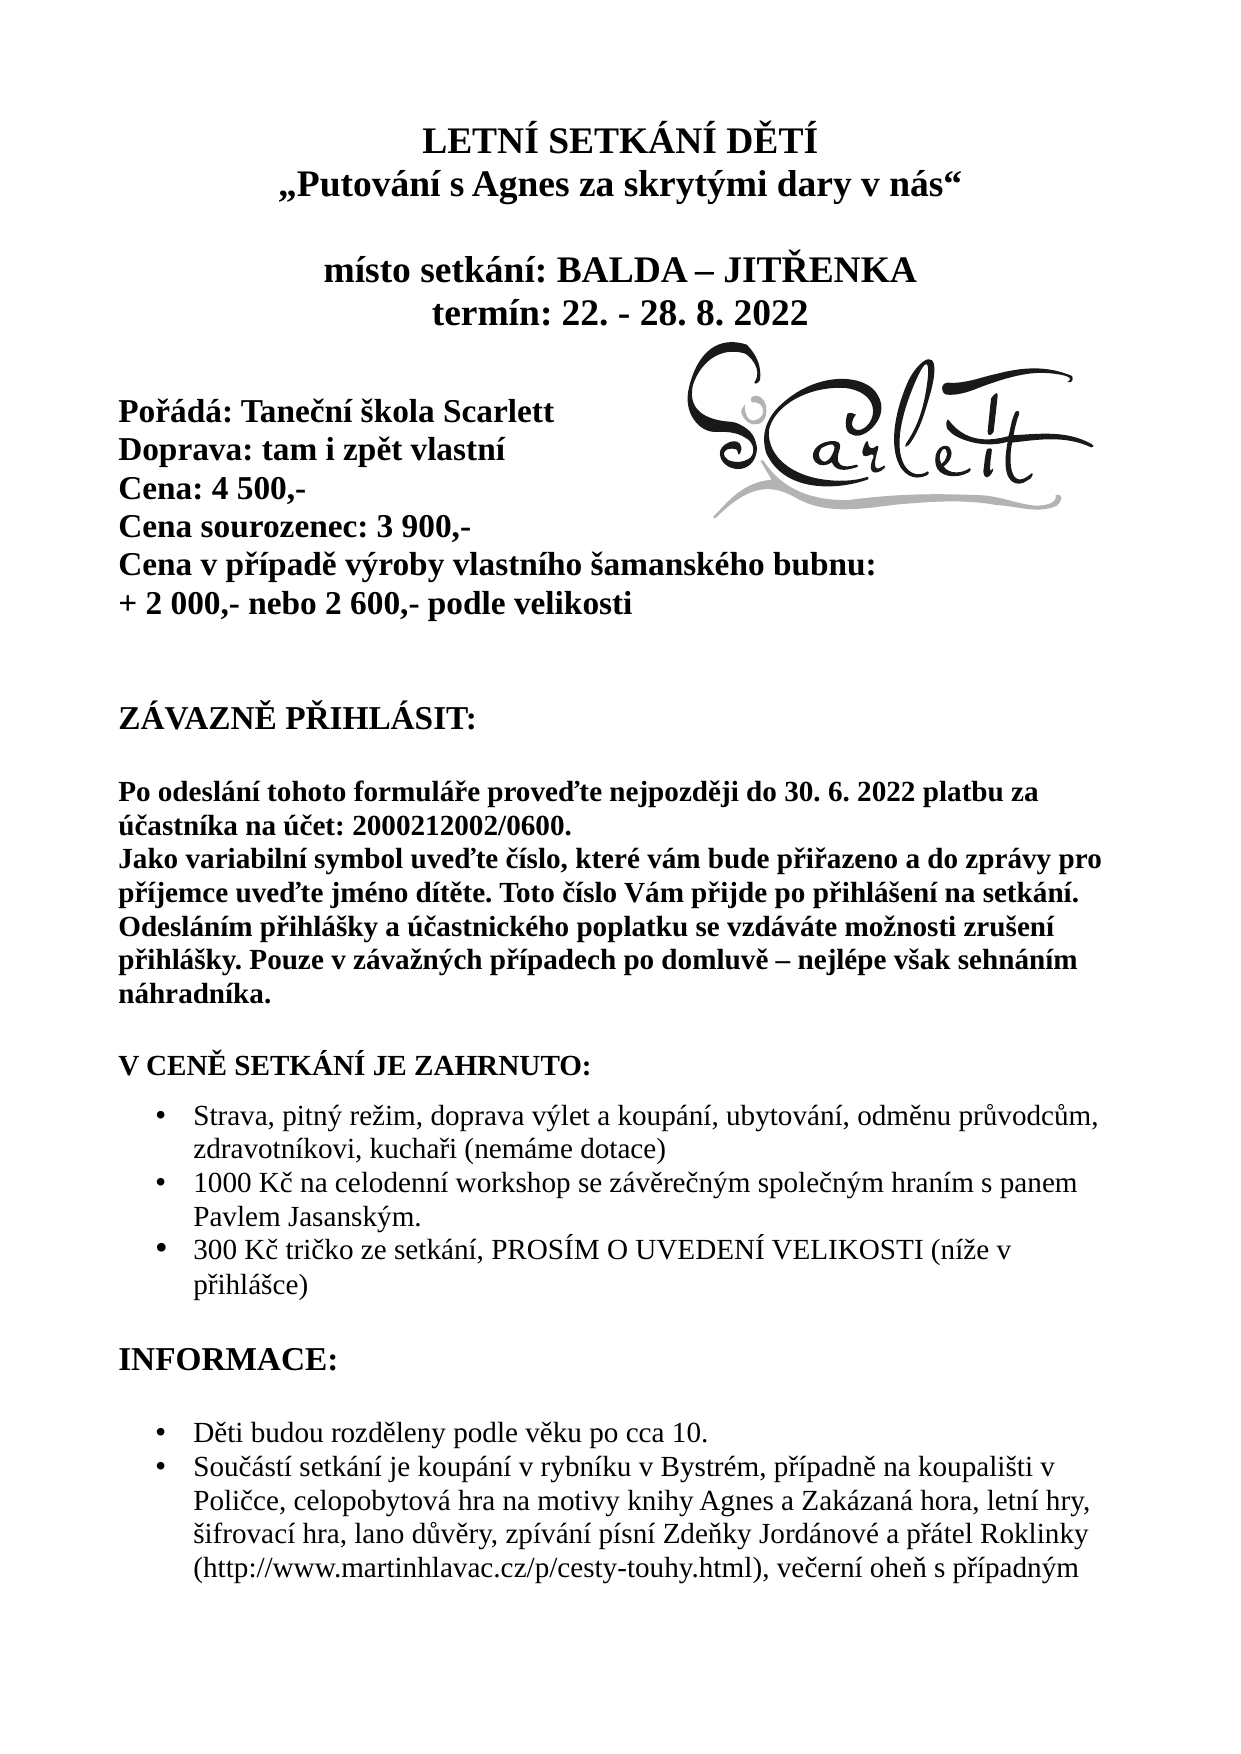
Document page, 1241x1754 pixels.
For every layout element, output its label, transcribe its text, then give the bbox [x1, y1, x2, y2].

text Po odeslání tohoto formuláře proveďte nejpozději do 30. 6. 2022 platbu za účastníka na účet: 2000212002/0600. [118, 774, 1122, 842]
text [900, 429, 1007, 468]
text [770, 468, 1122, 506]
list Strava, pitný režim, doprava výlet a koupání, ubytování, odměnu průvodcům, zdravotníkovi, kuchaři (nemáme dotace) [156, 1098, 1122, 1165]
text Odesláním přihlášky a účastnického poplatku se vzdáváte možnosti zrušení přihlášky. Pouze v závažných případech po domluvě – nejlépe však sehnáním náhradníka. [118, 909, 1122, 1009]
text ZÁVAZNĚ PŘIHLÁSIT: [118, 698, 1122, 736]
text Pořádá: Taneční škola Scarlett [118, 391, 702, 429]
text V CENĚ SETKÁNÍ JE ZAHRNUTO: [118, 1048, 1122, 1081]
text [731, 490, 812, 506]
text + 2 000,- nebo 2 600,- podle velikosti [118, 583, 1122, 621]
list Součástí setkání je koupání v rybníku v Bystrém, případně na koupališti v Poličce, celopobytová hra na motivy knihy Agnes a Zakázaná hora, letní hry, šifrovací hra, lano důvěry, zpívání písní Zdeňky Jordánové a přátel Roklinky (http://www.martinhlavac.cz/p/cesty-touhy.html), večerní oheň s případným [156, 1449, 1122, 1583]
text INFORMACE: [118, 1339, 1122, 1377]
text [747, 429, 775, 468]
text [1011, 429, 1122, 468]
text [769, 429, 900, 468]
text [901, 391, 925, 429]
text Cena: 4 500,- [118, 468, 770, 506]
text Cena sourozenec: 3 900,- [118, 506, 1122, 544]
text [919, 391, 1122, 429]
text Cena v případě výroby vlastního šamanského bubnu: [118, 544, 1122, 583]
text [692, 391, 797, 429]
text „Putování s Agnes za skrytými dary v nás“ [118, 161, 1122, 204]
text Doprava: tam i zpět vlastní [118, 429, 753, 468]
text místo setkání: BALDA – JITŘENKA [118, 247, 1122, 291]
text Jako variabilní symbol uveďte číslo, které vám bude přiřazeno a do zprávy pro příjemce uveďte jméno dítěte. Toto číslo Vám přijde po přihlášení na setkání. [118, 842, 1122, 909]
text [770, 391, 873, 429]
list 300 Kč tričko ze setkání, PROSÍM O UVEDENÍ VELIKOSTI (níže v přihlášce) [156, 1232, 1122, 1300]
text [873, 391, 903, 429]
text termín: 22. - 28. 8. 2022 [118, 291, 1122, 334]
list Děti budou rozděleny podle věku po cca 10. [156, 1415, 1122, 1449]
text LETNÍ SETKÁNÍ DĚTÍ [118, 118, 1122, 161]
list 1000 Kč na celodenní workshop se závěrečným společným hraním s panem Pavlem Jasanským. [156, 1165, 1122, 1232]
